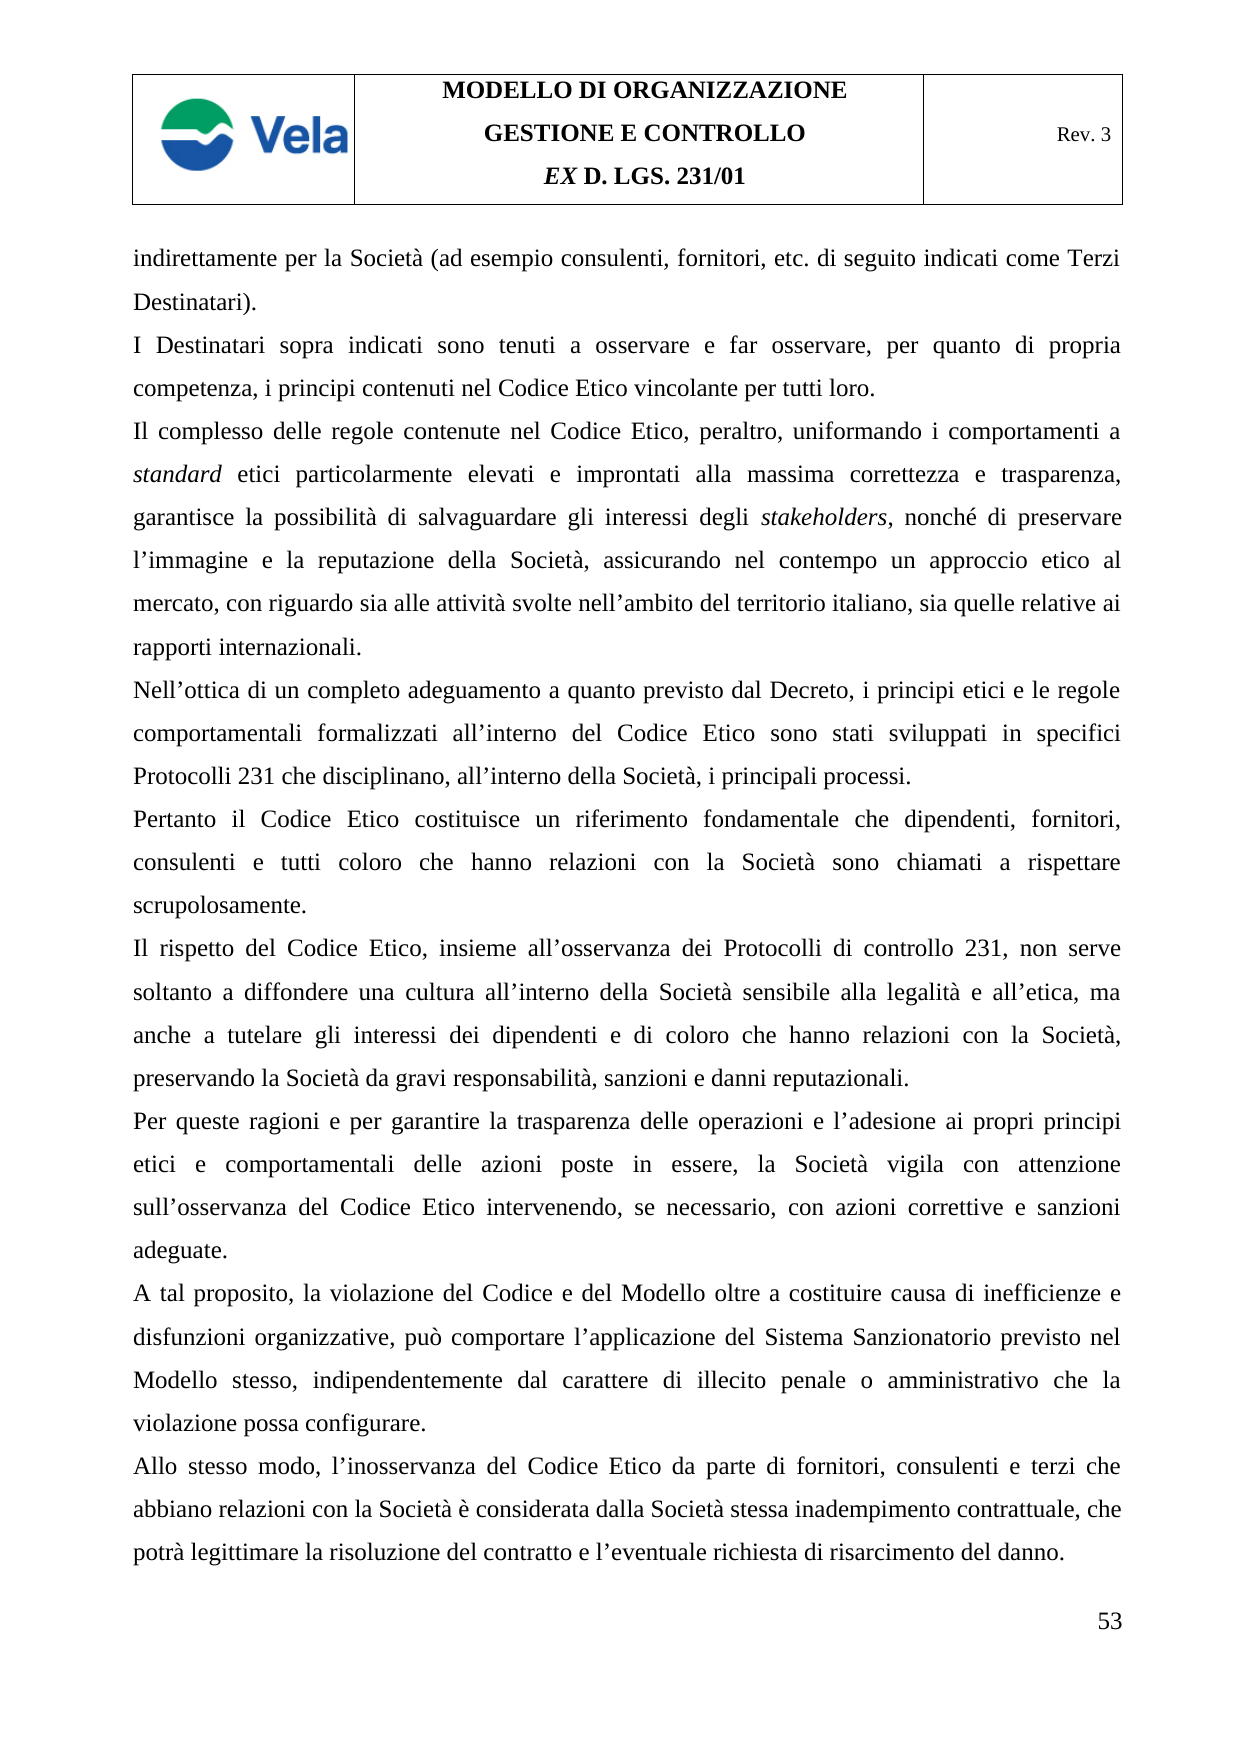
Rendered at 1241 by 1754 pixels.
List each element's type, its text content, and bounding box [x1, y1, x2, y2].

text I Destinatari sopra indicati sono tenuti a osservare e far osservare, per quanto di propria competenza, i principi contenuti nel Codice Etico vincolante per tutti loro. [133, 330, 1122, 402]
text Il complesso delle regole contenute nel Codice Etico, peraltro, uniformando i comportamenti a standard etici particolarmente elevati e improntati alla massima correttezza e trasparenza, garantisce la possibilità di salvaguardare gli interessi degli stakeholders, nonché di preservare l’immagine e la reputazione della Società, assicurando nel contempo un approccio etico al mercato, con riguardo sia alle attività svolte nell’ambito del territorio italiano, sia quelle relative ai rapporti internazionali. [133, 416, 1122, 660]
text Allo stesso modo, l’inosservanza del Codice Etico da parte di fornitori, consulenti e terzi che abbiano relazioni con la Società è considerata dalla Società stessa inadempimento contrattuale, che potrà legittimare la risoluzione del contratto e l’eventuale richiesta di risarcimento del danno. [133, 1451, 1122, 1566]
text Nell’ottica di un completo adeguamento a quanto previsto dal Decreto, i principi etici e le regole comportamentali formalizzati all’interno del Codice Etico sono stati sviluppati in specifici Protocolli 231 che disciplinano, all’interno della Società, i principali processi. [133, 675, 1122, 790]
text indirettamente per la Società (ad esempio consulenti, fornitori, etc. di seguito indicati come Terzi Destinatari). [133, 243, 1122, 315]
text Per queste ragioni e per garantire la trasparenza delle operazioni e l’adesione ai propri principi etici e comportamentali delle azioni poste in essere, la Società vigila con attenzione sull’osservanza del Codice Etico intervenendo, se necessario, con azioni correttive e sanzioni adeguate. [133, 1106, 1122, 1264]
text A tal proposito, la violazione del Codice e del Modello oltre a costituire causa di inefficienze e disfunzioni organizzative, può comportare l’applicazione del Sistema Sanzionatorio previsto nel Modello stesso, indipendentemente dal carattere di illecito penale o amministrativo che la violazione possa configurare. [133, 1278, 1122, 1437]
text Pertanto il Codice Etico costituisce un riferimento fondamentale che dipendenti, fornitori, consulenti e tutti coloro che hanno relazioni con la Società sono chiamati a rispettare scrupolosamente. [133, 804, 1122, 919]
text Il rispetto del Codice Etico, insieme all’osservanza dei Protocolli di controllo 231, non serve soltanto a diffondere una cultura all’interno della Società sensibile alla legalità e all’etica, ma anche a tutelare gli interessi dei dipendenti e di coloro che hanno relazioni con la Società, preservando la Società da gravi responsabilità, sanzioni e danni reputazionali. [133, 933, 1122, 1092]
